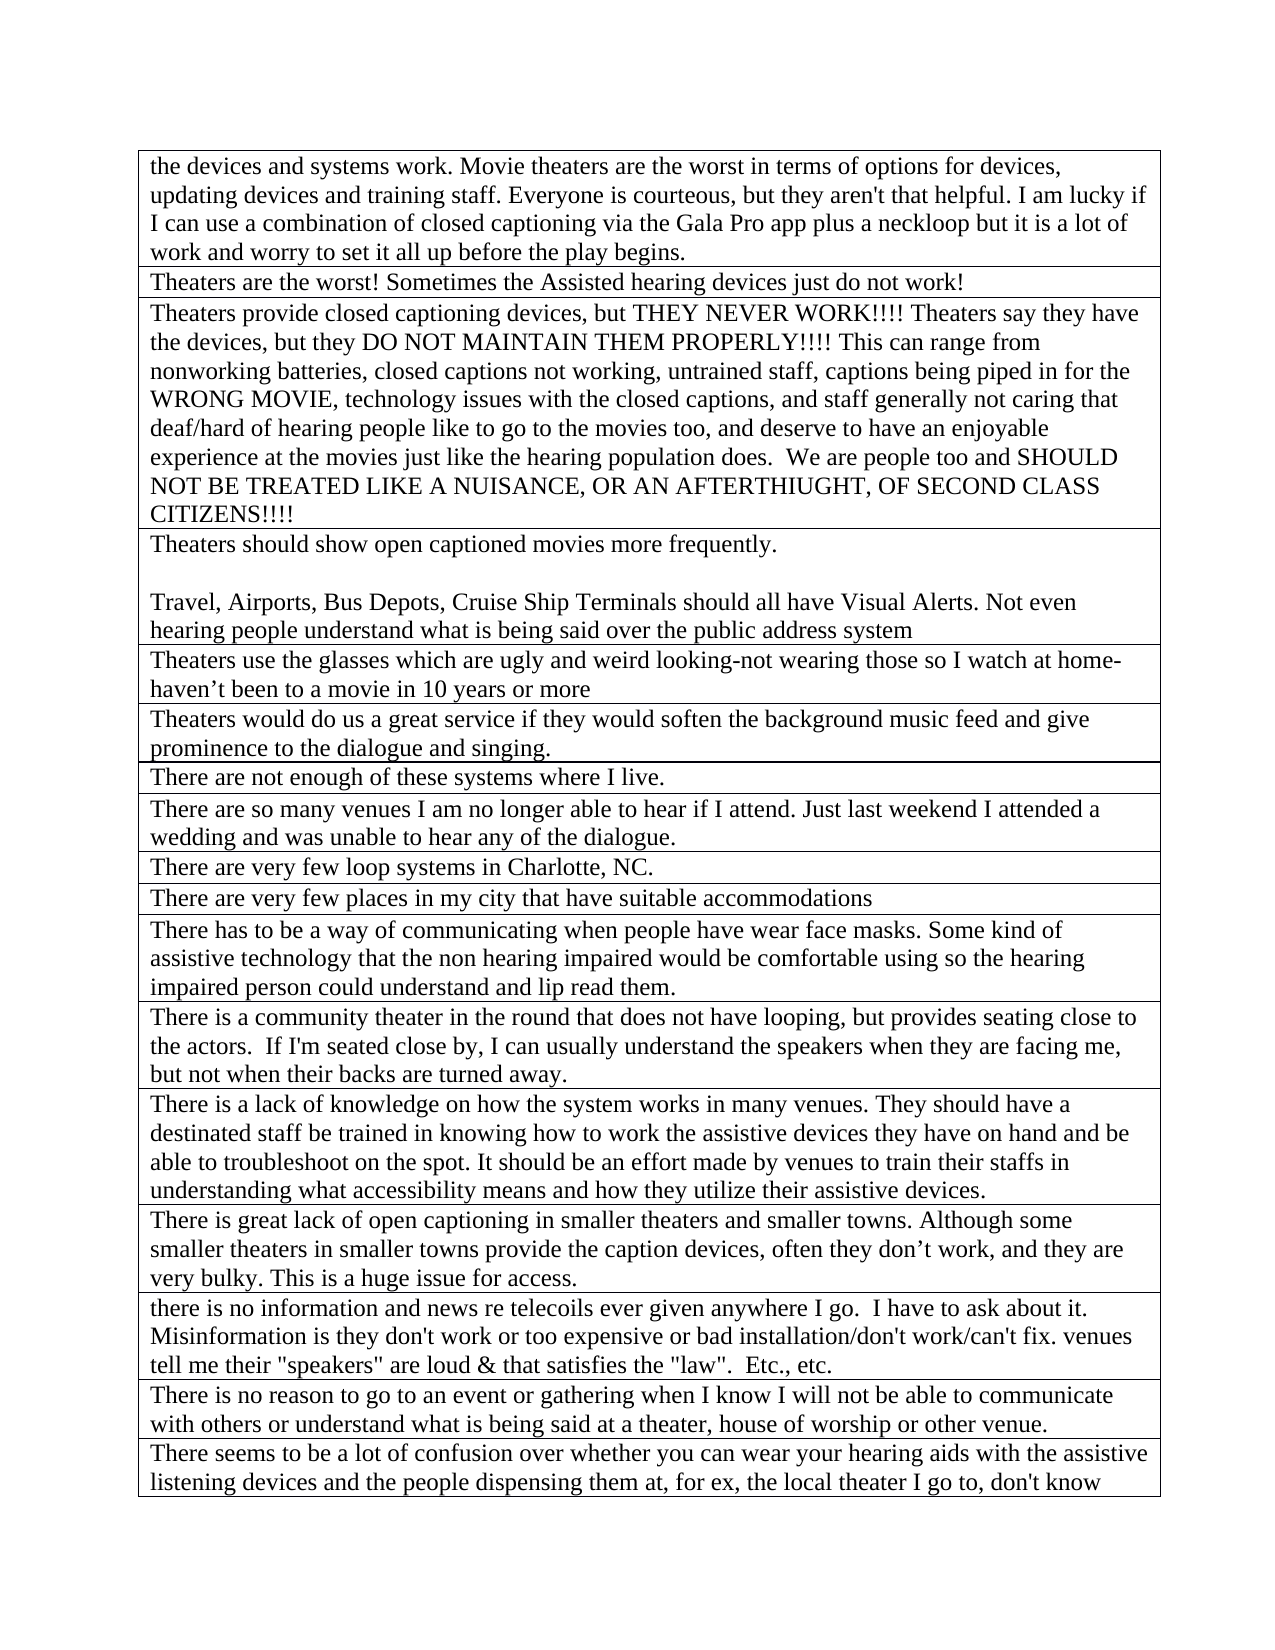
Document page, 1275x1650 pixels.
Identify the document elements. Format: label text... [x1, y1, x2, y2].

table_cell There are so many venues I am no longer able to hear if I attend. Just last weekend I attended a wedding and was unable to hear any of the dialogue. [139, 794, 1160, 851]
table_cell There are very few places in my city that have suitable accommodations [139, 884, 1160, 914]
table_cell There is no reason to go to an event or gathering when I know I will not be able to communicate with others or understand what is being said at a theater, house of worship or other venue. [139, 1380, 1160, 1437]
table_cell There is great lack of open captioning in smaller theaters and smaller towns. Although some smaller theaters in smaller towns provide the caption devices, often they don’t work, and they are very bulky. This is a huge issue for access. [139, 1205, 1160, 1292]
table_cell Theaters should show open captioned movies more frequently. Travel, Airports, Bus Depots, Cruise Ship Terminals should all have Visual Alerts. Not even hearing people understand what is being said over the public address system [139, 529, 1160, 644]
table_cell There is a community theater in the round that does not have looping, but provides seating close to the actors. If I'm seated close by, I can usually understand the speakers when they are facing me, but not when their backs are turned away. [139, 1002, 1160, 1088]
table_cell Theaters are the worst! Sometimes the Assisted hearing devices just do not work! [139, 267, 1160, 297]
table_cell There has to be a way of communicating when people have wear face masks. Some kind of assistive technology that the non hearing impaired would be comfortable using so the hearing impaired person could understand and lip read them. [139, 915, 1160, 1001]
table_cell Theaters use the glasses which are ugly and weird looking-not wearing those so I watch at home-haven’t been to a movie in 10 years or more [139, 645, 1160, 703]
table_cell Theaters would do us a great service if they would soften the background music feed and give prominence to the dialogue and singing. [139, 704, 1160, 761]
table_cell the devices and systems work. Movie theaters are the worst in terms of options for devices, updating devices and training staff. Everyone is courteous, but they aren't that helpful. I am lucky if I can use a combination of closed captioning via the Gala Pro app plus a neckloop but it is a lot of work and worry to set it all up before the play begins. [139, 151, 1160, 266]
table_cell There seems to be a lot of confusion over whether you can wear your hearing aids with the assistive listening devices and the people dispensing them at, for ex, the local theater I go to, don't know [139, 1439, 1160, 1496]
table_cell There are very few loop systems in Charlotte, NC. [139, 852, 1160, 882]
table_cell Theaters provide closed captioning devices, but THEY NEVER WORK!!!! Theaters say they have the devices, but they DO NOT MAINTAIN THEM PROPERLY!!!! This can range from nonworking batteries, closed captions not working, untrained staff, captions being piped in for the WRONG MOVIE, technology issues with the closed captions, and staff generally not caring that deaf/hard of hearing people like to go to the movies too, and deserve to have an enjoyable experience at the movies just like the hearing population does. We are people too and SHOULD NOT BE TREATED LIKE A NUISANCE, OR AN AFTERTHIUGHT, OF SECOND CLASS CITIZENS!!!! [139, 298, 1160, 528]
table_cell there is no information and news re telecoils ever given anywhere I go. I have to ask about it. Misinformation is they don't work or too expensive or bad installation/don't work/can't fix. venues tell me their "speakers" are loud & that satisfies the "law". Etc., etc. [139, 1293, 1160, 1379]
table_cell There is a lack of knowledge on how the system works in many venues. They should have a destinated staff be trained in knowing how to work the assistive devices they have on hand and be able to troubleshoot on the spot. It should be an effort made by venues to train their staffs in understanding what accessibility means and how they utilize their assistive devices. [139, 1089, 1160, 1204]
table_cell There are not enough of these systems where I live. [139, 763, 1160, 793]
